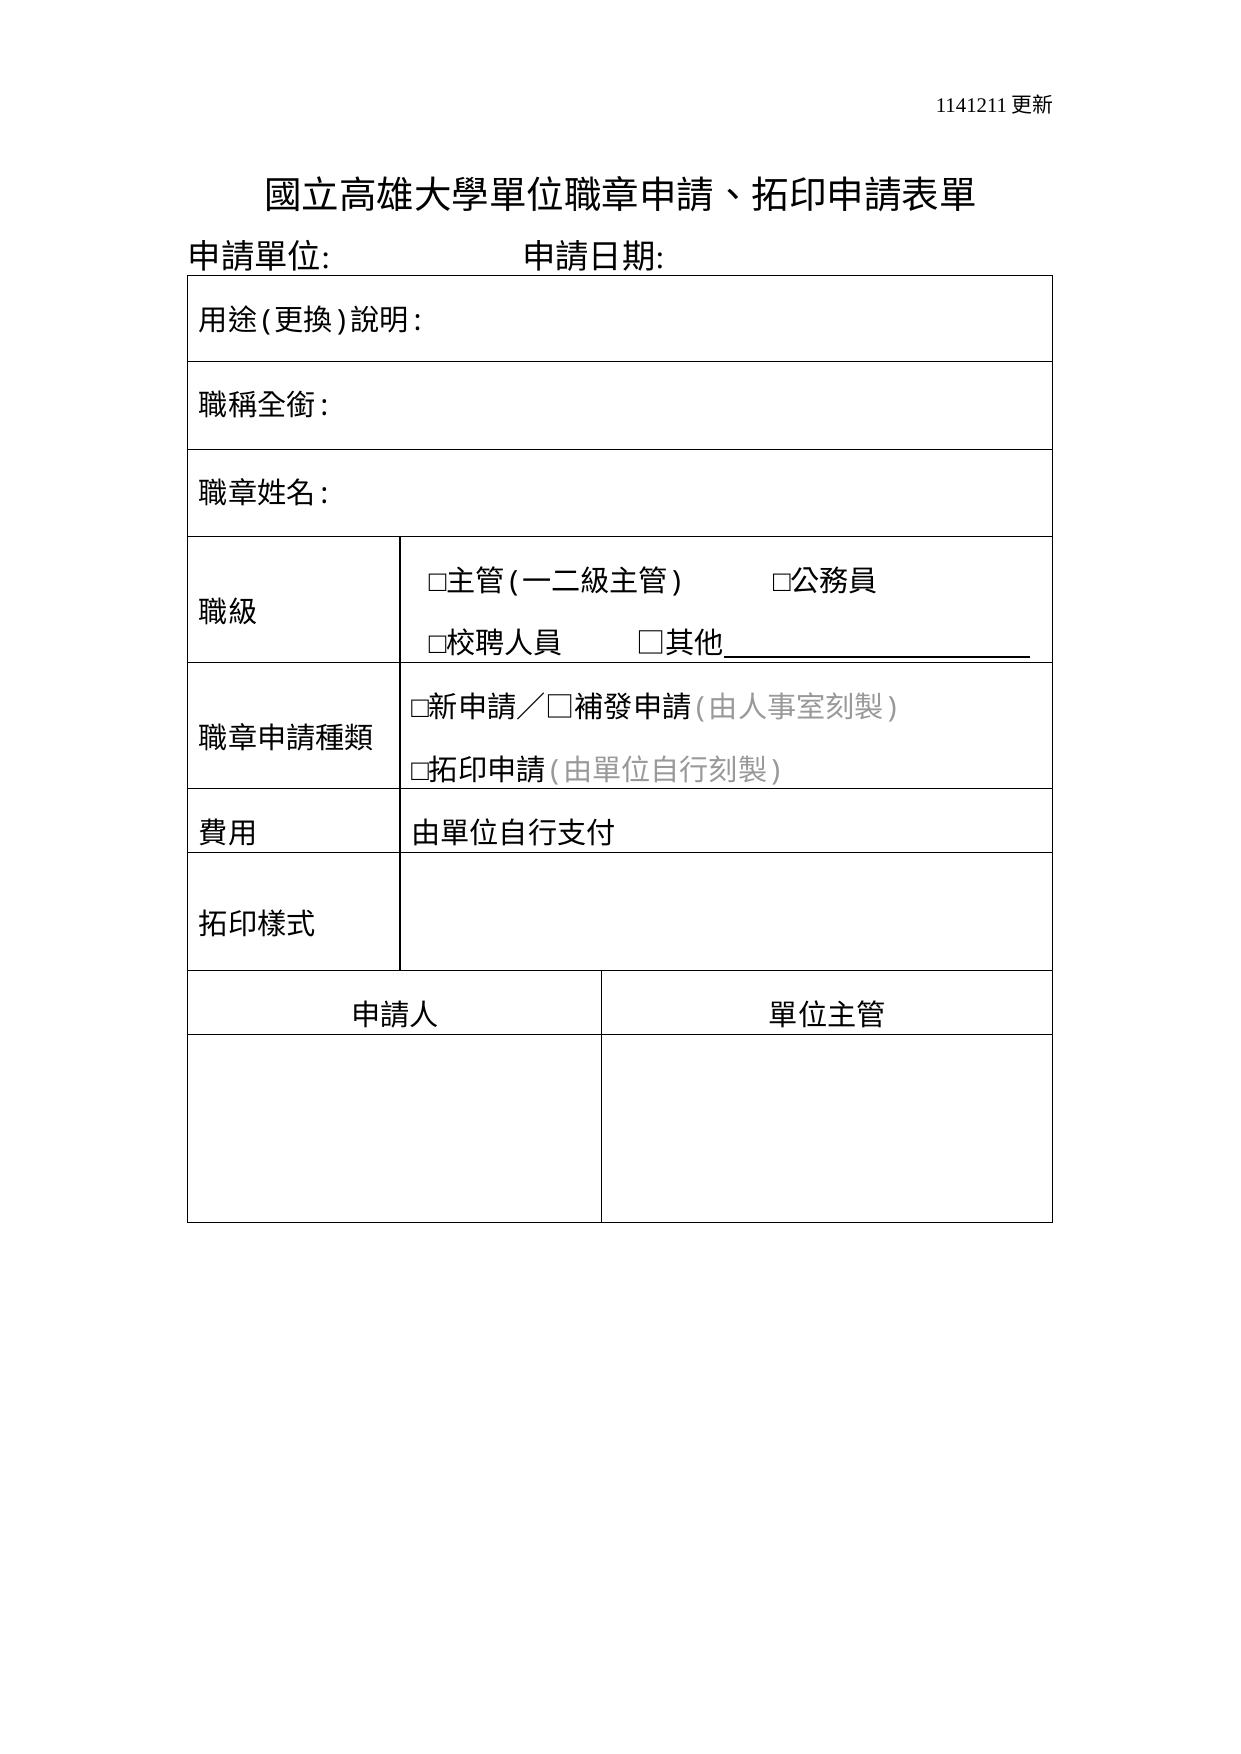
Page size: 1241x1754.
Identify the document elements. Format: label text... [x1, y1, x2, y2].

table_header 用途(更換)說明: [188, 276, 1052, 361]
table_cell [188, 1035, 601, 1222]
table_cell 費用 [188, 789, 399, 852]
table_cell □主管(一二級主管) □公務員 □校聘人員 □其他 [401, 537, 1052, 662]
table_cell [602, 1035, 1052, 1222]
table_cell □新申請／□補發申請(由人事室刻製) □拓印申請(由單位自行刻製) [401, 663, 1052, 788]
table_cell 拓印樣式 [188, 853, 399, 970]
table_cell 申請人 [188, 971, 601, 1033]
table_cell 職級 [188, 537, 399, 662]
table_cell 職稱全銜: [188, 362, 1052, 448]
table_cell [401, 853, 1052, 970]
table_cell 單位主管 [602, 971, 1052, 1033]
table_cell 由單位自行支付 [401, 789, 1052, 852]
text 申請單位: 申請日期: [187, 213, 1053, 275]
table_cell 職章姓名: [188, 450, 1052, 536]
text 國立高雄大學單位職章申請、拓印申請表單 [187, 150, 1053, 213]
table_cell 職章申請種類 [188, 663, 399, 788]
